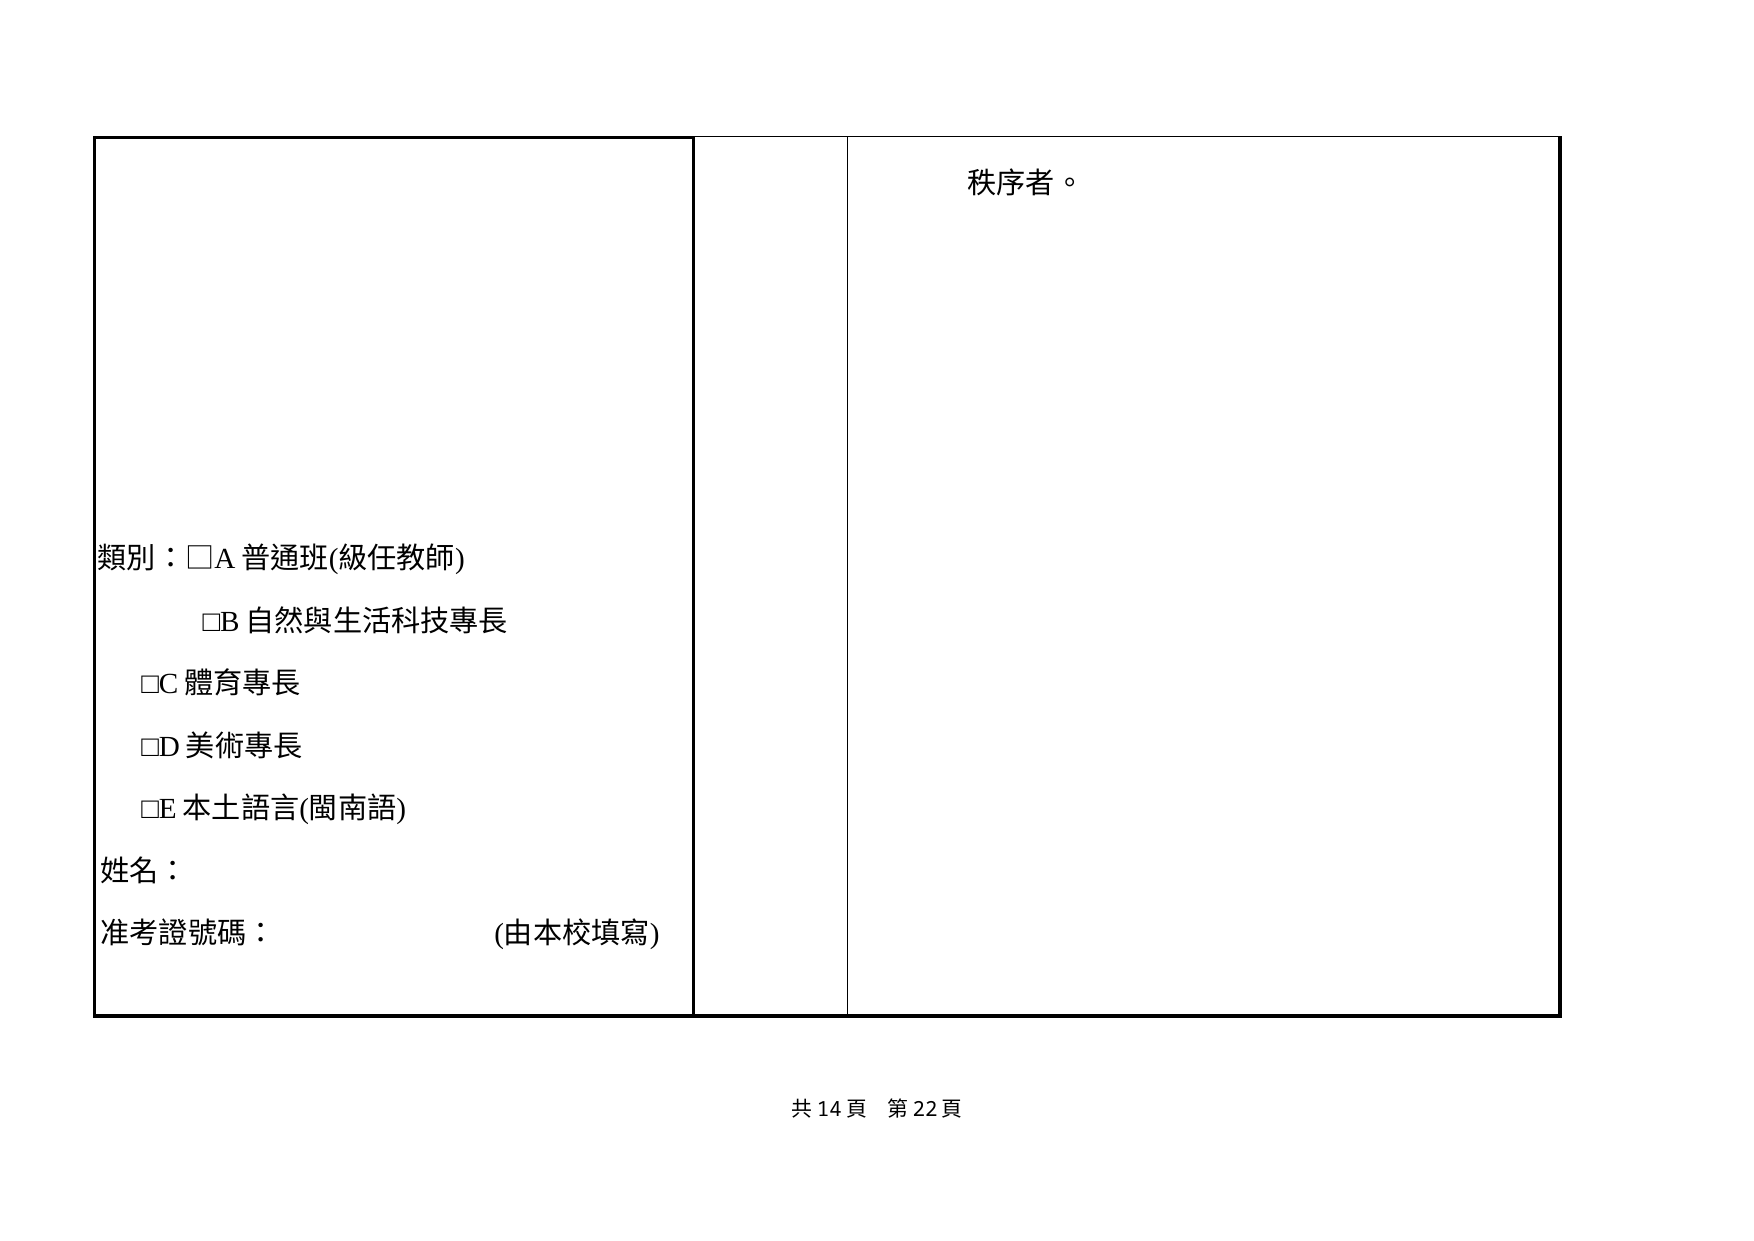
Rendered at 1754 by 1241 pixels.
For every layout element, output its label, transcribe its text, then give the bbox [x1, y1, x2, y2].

table_header 類別：□A普通班(級任教師) □B自然與生活科技專長 □C體育專長 □D美術專長 □E本土語言(閩南語) 姓名： 准考證號碼： (由本校填寫) [96, 139, 692, 1014]
table_cell 秩序者。 [848, 137, 1558, 1014]
table_cell [695, 137, 847, 1014]
